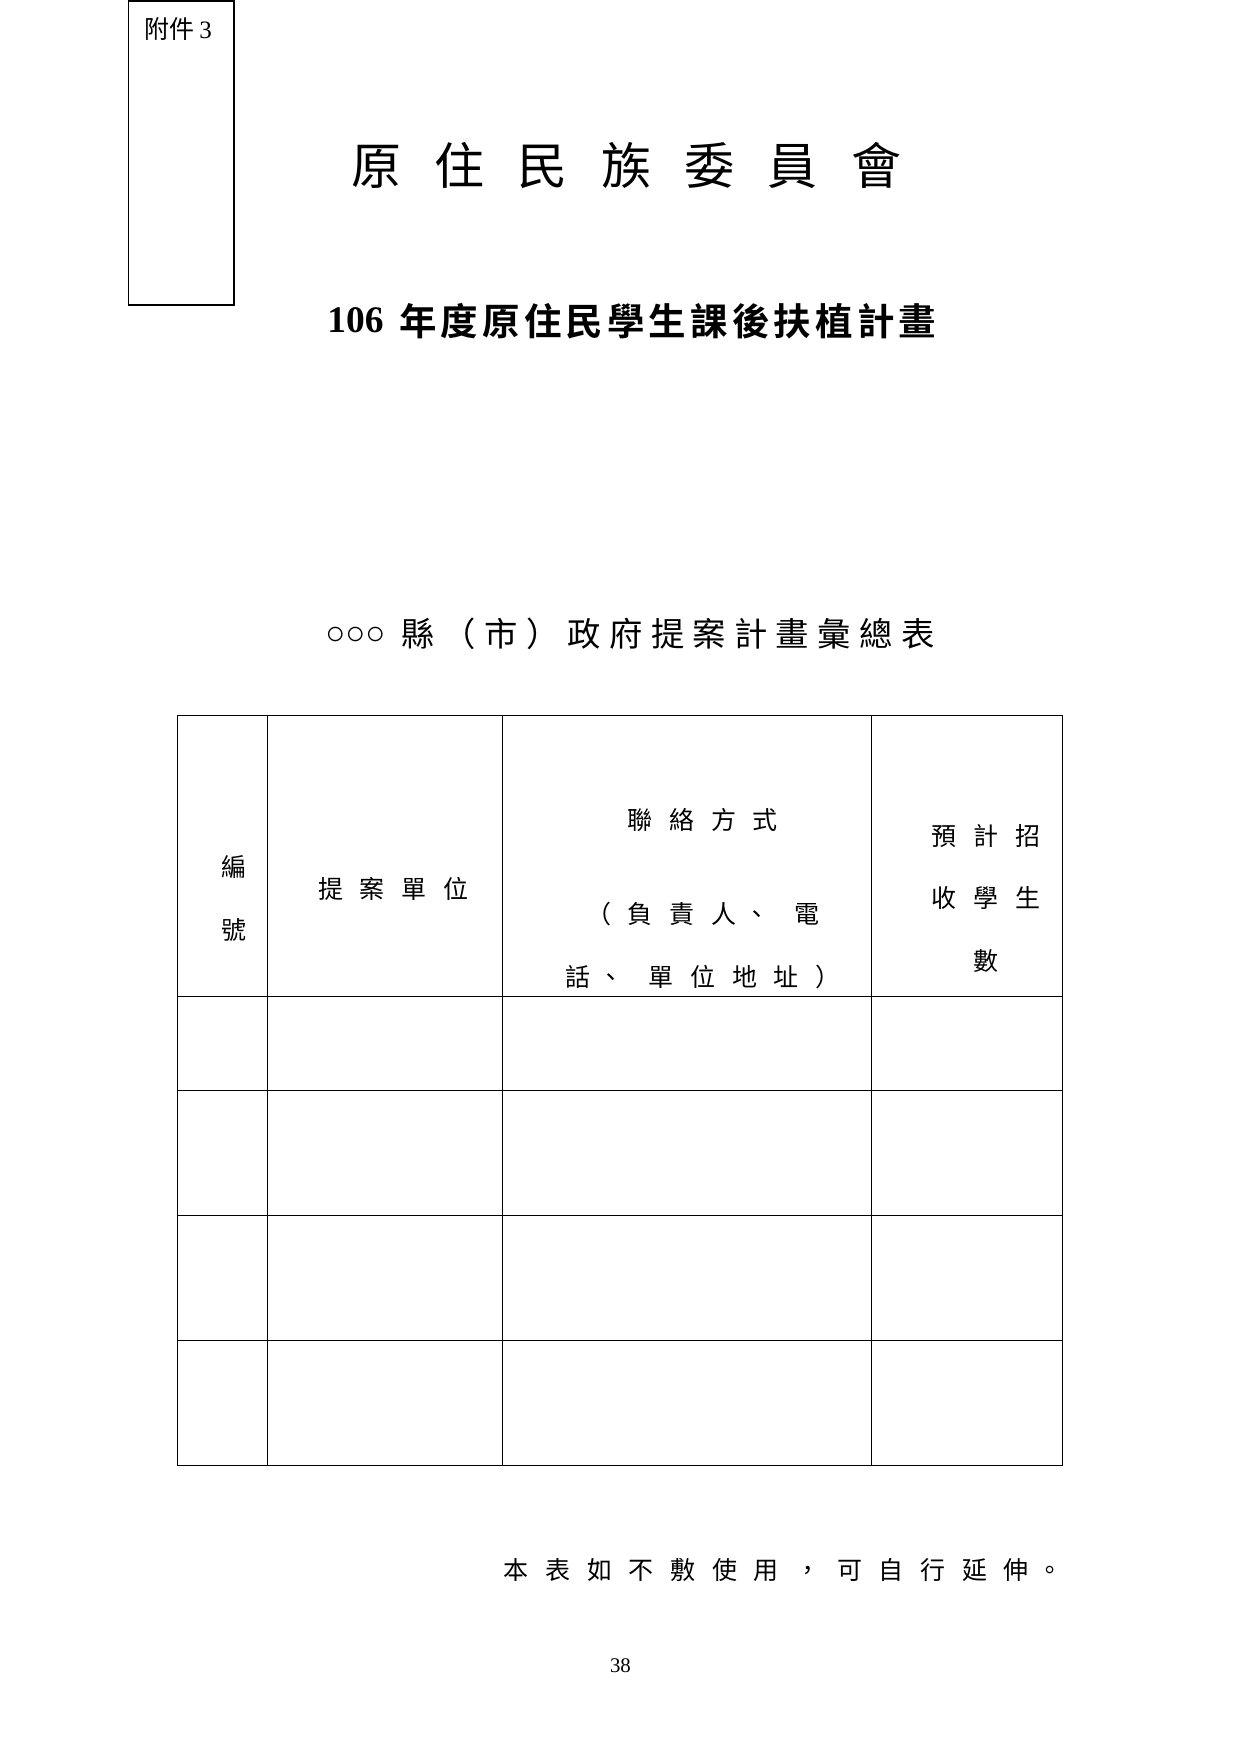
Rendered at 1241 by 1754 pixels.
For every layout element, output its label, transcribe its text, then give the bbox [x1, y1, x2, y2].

table_cell [872, 1216, 1062, 1340]
table_cell [503, 997, 871, 1090]
table_header 編號 [178, 716, 267, 996]
table_cell [178, 1341, 267, 1465]
text 本表如不敷使用，可自行延伸。 [312, 1527, 1078, 1590]
table_header 提案單位 [268, 716, 502, 996]
table_header 聯絡方式 （負責人、電話、單位地址） [503, 716, 871, 996]
table_cell [872, 997, 1062, 1090]
text [129, 2, 233, 304]
text 附件3 [144, 9, 218, 45]
table_header 預計招收學生數 [872, 716, 1062, 996]
table_cell [178, 1216, 267, 1340]
table_cell [872, 1091, 1062, 1215]
table_cell [268, 1091, 502, 1215]
table_cell [503, 1091, 871, 1215]
table_cell [872, 1341, 1062, 1465]
table_cell [503, 1216, 871, 1340]
table_cell [268, 997, 502, 1090]
text 原住民族委員會 [235, 90, 1090, 215]
text ○○○縣（市）政府提案計畫彙總表 [162, 590, 1090, 652]
table_cell [268, 1216, 502, 1340]
table_cell [268, 1341, 502, 1465]
text 106年度原住民學生課後扶植計畫 [162, 277, 1090, 340]
table_cell [178, 1091, 267, 1215]
table_cell [503, 1341, 871, 1465]
table_cell [178, 997, 267, 1090]
